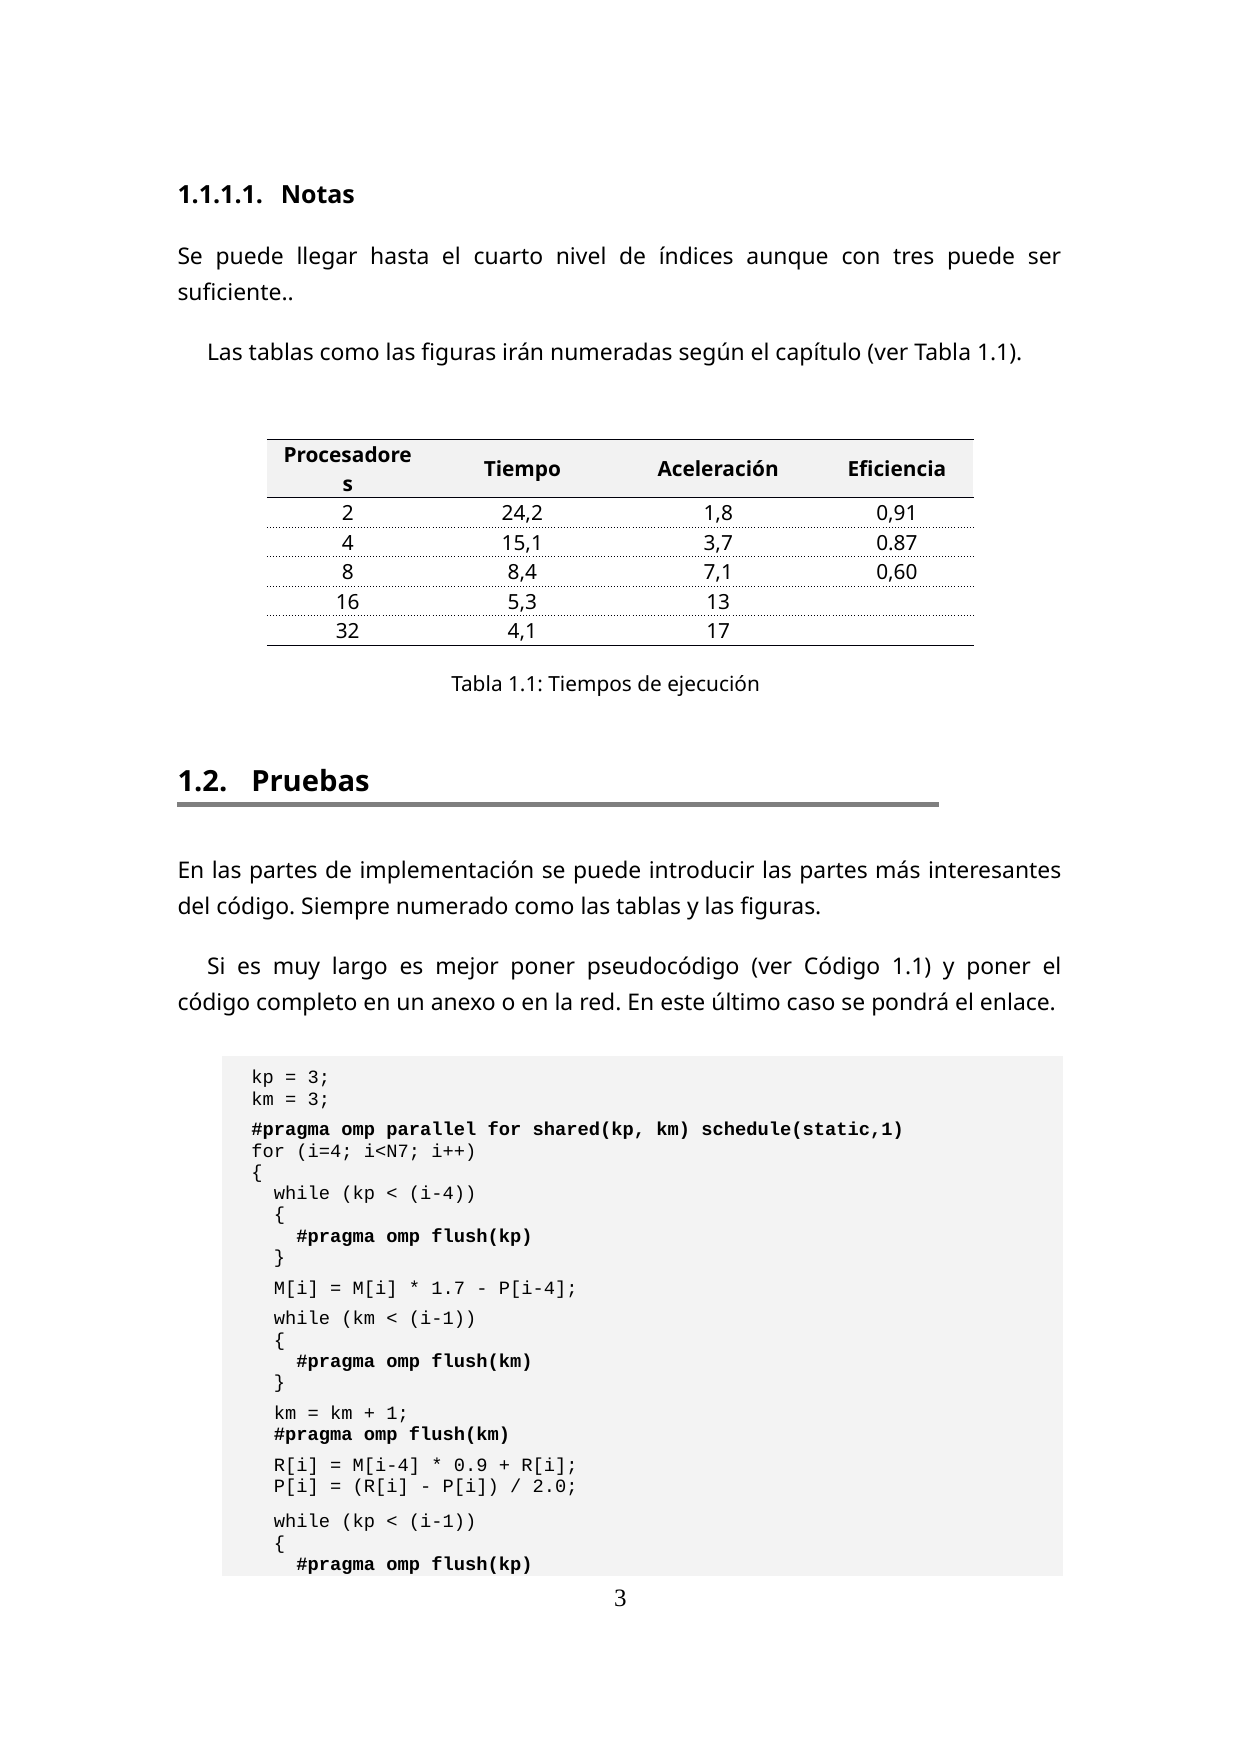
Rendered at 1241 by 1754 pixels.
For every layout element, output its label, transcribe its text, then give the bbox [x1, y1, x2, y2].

table_header Procesadores [267, 440, 427, 497]
text #pragma omp parallel for shared(kp, km) schedule(static,1) [222, 1120, 1063, 1141]
table_cell [819, 615, 973, 645]
text km = 3; [222, 1089, 1063, 1111]
text { [222, 1533, 1063, 1555]
text R[i] = M[i-4] * 0.9 + R[i]; [222, 1456, 1063, 1477]
table_cell 15,1 [427, 527, 616, 556]
text 1.1.1.1. Notas [177, 177, 1063, 211]
table_cell 24,2 [427, 498, 616, 527]
text En las partes de implementación se puede introducir las partes más interesantes del código. Siempre numerado como las tablas y las figuras. [177, 854, 1063, 922]
text Se puede llegar hasta el cuarto nivel de índices aunque con tres puede ser suficiente.. [177, 240, 1063, 307]
table_cell 5,3 [427, 586, 616, 615]
table_cell 8 [267, 556, 427, 586]
text } [222, 1248, 1063, 1269]
text km = km + 1; [222, 1404, 1063, 1425]
text while (kp < (i-1)) [222, 1512, 1063, 1533]
table_cell 7,1 [616, 556, 819, 586]
text { [222, 1163, 1063, 1184]
text 1.2. Pruebas [177, 760, 939, 802]
table_cell 16 [267, 586, 427, 615]
text #pragma omp flush(kp) [222, 1555, 1063, 1576]
table_cell [819, 586, 973, 615]
table_cell 0.87 [819, 527, 973, 556]
table_cell 0,91 [819, 498, 973, 527]
text Si es muy largo es mejor poner pseudocódigo (ver Código 1.1) y poner el código completo en un anexo o en la red. En este último caso se pondrá el enlace. [177, 950, 1063, 1017]
text #pragma omp flush(km) [222, 1352, 1063, 1373]
text P[i] = (R[i] - P[i]) / 2.0; [222, 1477, 1063, 1498]
table_cell 17 [616, 615, 819, 645]
text #pragma omp flush(km) [222, 1425, 1063, 1446]
text Tabla 1.1: Tiempos de ejecución [266, 669, 945, 698]
table_header Tiempo [427, 440, 616, 497]
table_cell 8,4 [427, 556, 616, 586]
text #pragma omp flush(kp) [222, 1226, 1063, 1248]
table_cell 0,60 [819, 556, 973, 586]
table_cell 4,1 [427, 615, 616, 645]
table_cell 3,7 [616, 527, 819, 556]
text } [222, 1373, 1063, 1394]
text { [222, 1205, 1063, 1226]
text M[i] = M[i] * 1.7 - P[i-4]; [222, 1278, 1063, 1300]
table_cell 13 [616, 586, 819, 615]
text while (kp < (i-4)) [222, 1184, 1063, 1205]
text kp = 3; [222, 1068, 1063, 1089]
table_header Eficiencia [819, 440, 973, 497]
text while (km < (i-1)) [222, 1309, 1063, 1330]
text { [222, 1330, 1063, 1352]
table_cell 1,8 [616, 498, 819, 527]
text for (i=4; i<N7; i++) [222, 1141, 1063, 1163]
table_cell 32 [267, 615, 427, 645]
table_cell 4 [267, 527, 427, 556]
text Las tablas como las figuras irán numeradas según el capítulo (ver Tabla 1.1). [177, 336, 1063, 367]
table_cell 2 [267, 498, 427, 527]
table_header Aceleración [616, 440, 819, 497]
